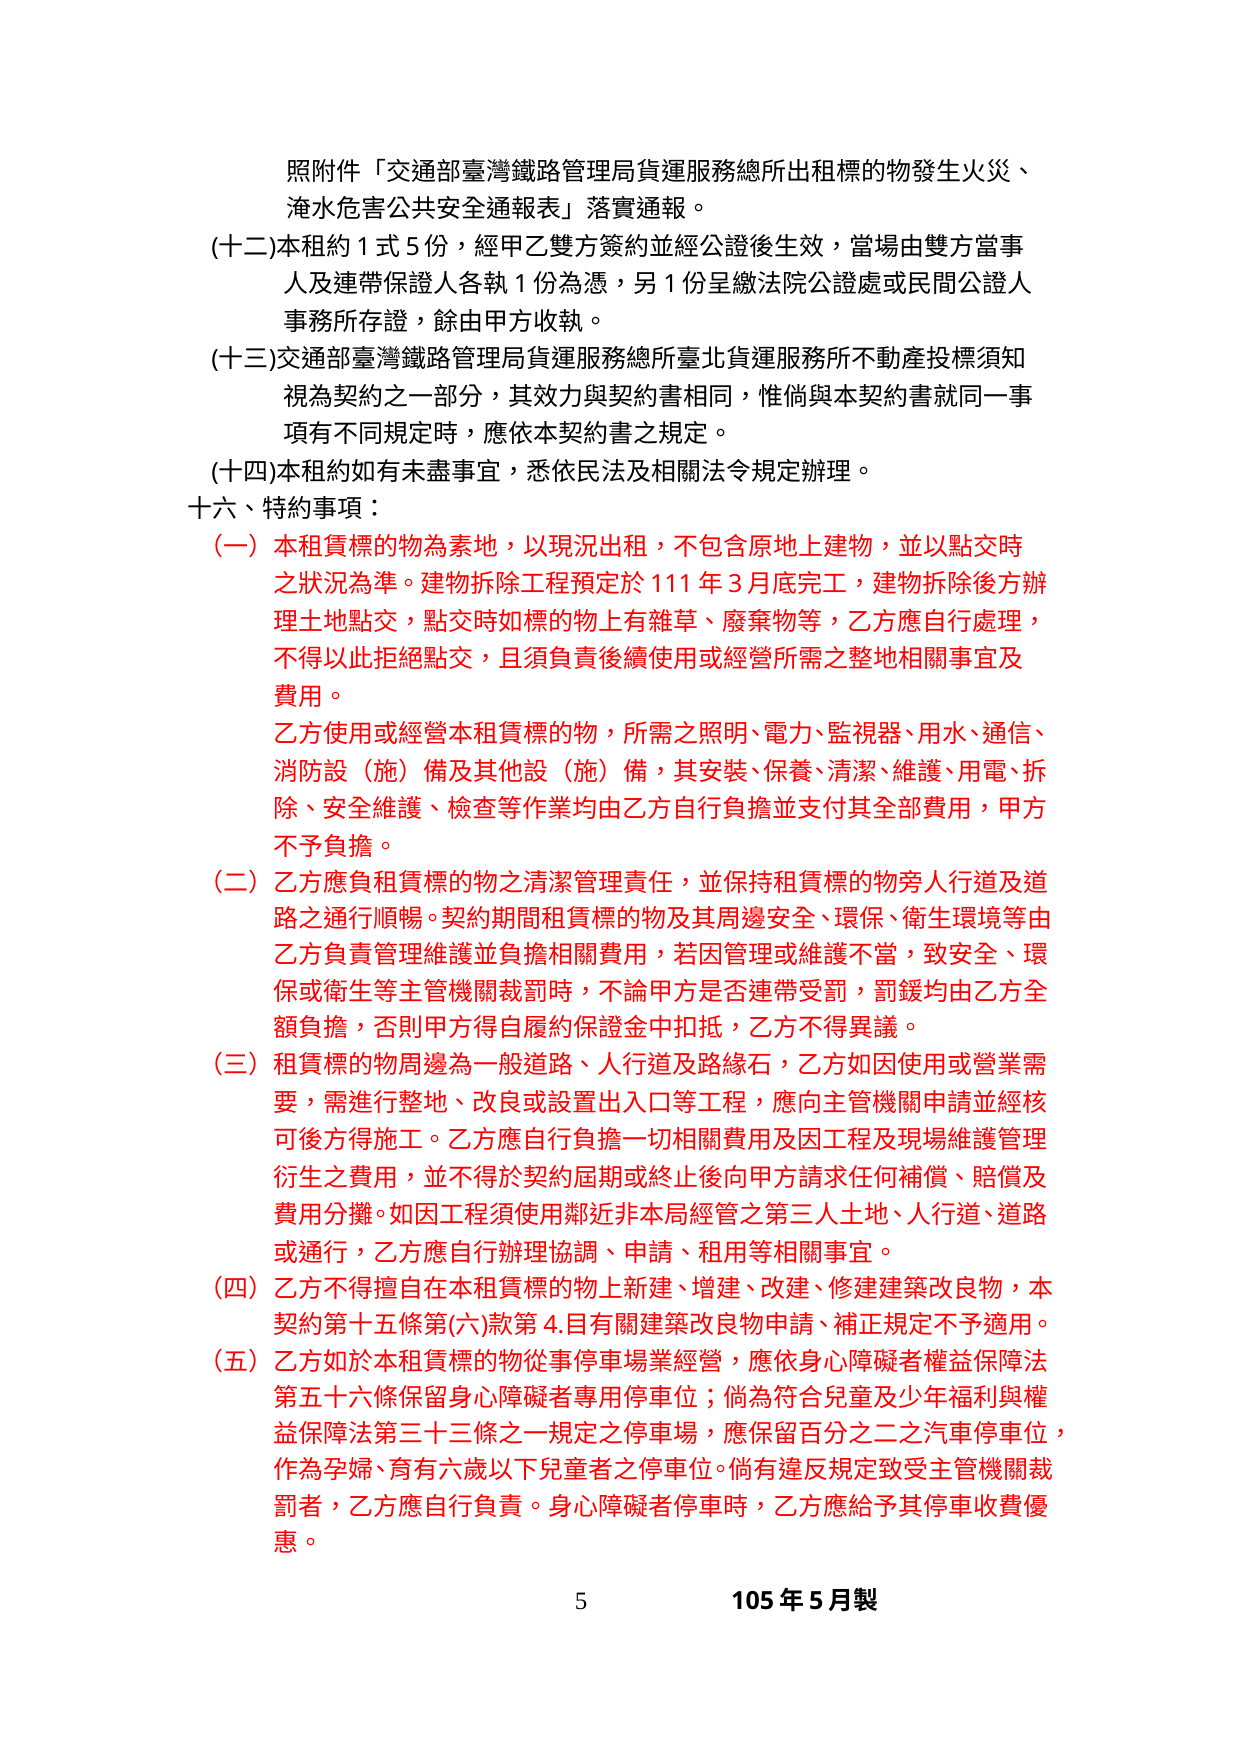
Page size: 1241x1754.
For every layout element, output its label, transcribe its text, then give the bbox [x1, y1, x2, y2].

text 淹水危害公共安全通報表」落實通報。 [273, 187, 1047, 225]
text (十二)本租約1式5份，經甲乙雙方簽約並經公證後生效，當場由雙方當事人及連帶保證人各執1份為憑，另1份呈繳法院公證處或民間公證人事務所存證，餘由甲方收執。 [211, 225, 1047, 337]
list 乙方不得擅自在本租賃標的物上新建、增建、改建、修建建築改良物，本契約第十五條第(六)款第4.目有關建築改良物申請、補正規定不予適用。 [198, 1269, 1053, 1341]
text 照附件「交通部臺灣鐵路管理局貨運服務總所出租標的物發生火災、 [273, 150, 1047, 187]
text 十六、特約事項： [187, 487, 1047, 525]
text 乙方使用或經營本租賃標的物，所需之照明、電力、監視器、用水、通信、消防設（施）備及其他設（施）備，其安裝、保養、清潔、維護、用電、拆除、安全維護、檢查等作業均由乙方自行負擔並支付其全部費用，甲方不予負擔。 [273, 712, 1047, 862]
list 乙方如於本租賃標的物從事停車場業經營，應依身心障礙者權益保障法第五十六條保留身心障礙者專用停車位；倘為符合兒童及少年福利與權益保障法第三十三條之一規定之停車場，應保留百分之二之汽車停車位，作為孕婦、育有六歲以下兒童者之停車位。倘有違反規定致受主管機關裁罰者，乙方應自行負責。身心障礙者停車時，乙方應給予其停車收費優惠。 [198, 1341, 1053, 1559]
list 本租賃標的物為素地，以現況出租，不包含原地上建物，並以點交時之狀況為準。建物拆除工程預定於111年3月底完工，建物拆除後方辦理土地點交，點交時如標的物上有雜草、廢棄物等，乙方應自行處理，不得以此拒絕點交，且須負責後續使用或經營所需之整地相關事宜及費用。 [198, 525, 1047, 712]
list 乙方應負租賃標的物之清潔管理責任，並保持租賃標的物旁人行道及道路之通行順暢。契約期間租賃標的物及其周邊安全、環保、衛生環境等由乙方負責管理維護並負擔相關費用，若因管理或維護不當，致安全、環保或衛生等主管機關裁罰時，不論甲方是否連帶受罰，罰鍰均由乙方全額負擔，否則甲方得自履約保證金中扣抵，乙方不得異議。 [198, 862, 1053, 1044]
list 租賃標的物周邊為一般道路、人行道及路緣石，乙方如因使用或營業需要，需進行整地、改良或設置出入口等工程，應向主管機關申請並經核可後方得施工。乙方應自行負擔一切相關費用及因工程及現場維護管理衍生之費用，並不得於契約屆期或終止後向甲方請求任何補償、賠償及費用分攤。如因工程須使用鄰近非本局經管之第三人土地、人行道、道路或通行，乙方應自行辦理協調、申請、租用等相關事宜。 [198, 1044, 1047, 1269]
text (十四)本租約如有未盡事宜，悉依民法及相關法令規定辦理。 [211, 450, 1047, 487]
text (十三)交通部臺灣鐵路管理局貨運服務總所臺北貨運服務所不動產投標須知視為契約之一部分，其效力與契約書相同，惟倘與本契約書就同一事項有不同規定時，應依本契約書之規定。 [211, 337, 1047, 450]
